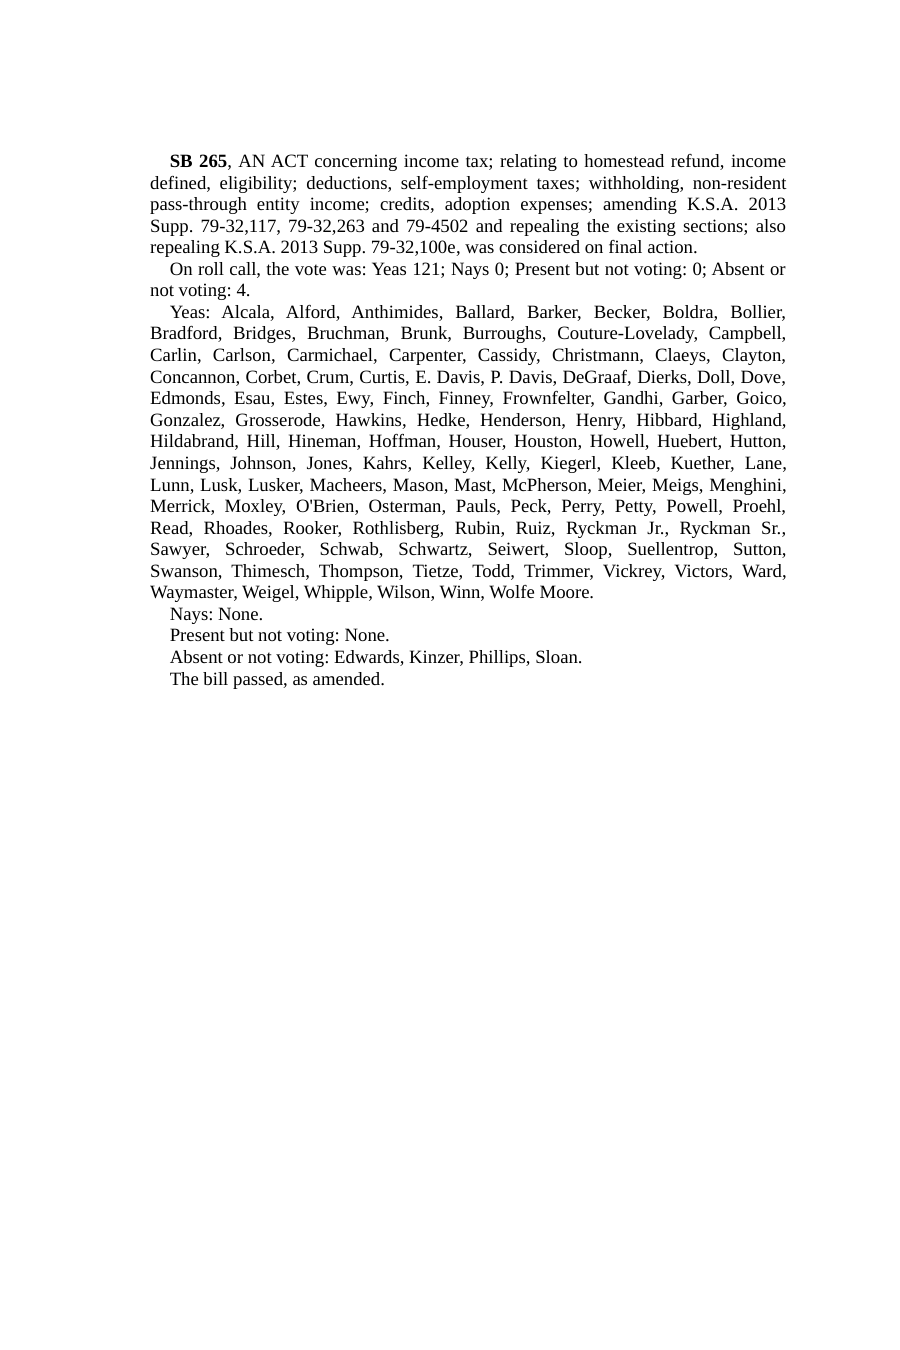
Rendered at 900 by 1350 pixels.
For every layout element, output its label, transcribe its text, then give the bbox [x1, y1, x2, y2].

text Nays: None. [150, 603, 787, 624]
text On roll call, the vote was: Yeas 121; Nays 0; Present but not voting: 0; Absent or not voting: 4. [150, 258, 787, 301]
text SB 265, AN ACT concerning income tax; relating to homestead refund, income defined, eligibility; deductions, self-employment taxes; withholding, non-resident pass-through entity income; credits, adoption expenses; amending K.S.A. 2013 Supp. 79-32,117, 79-32,263 and 79-4502 and repealing the existing sections; also repealing K.S.A. 2013 Supp. 79-32,100e, was considered on final action. [150, 150, 787, 258]
text The bill passed, as amended. [150, 667, 787, 689]
text Absent or not voting: Edwards, Kinzer, Phillips, Sloan. [150, 646, 787, 667]
text Yeas: Alcala, Alford, Anthimides, Ballard, Barker, Becker, Boldra, Bollier, Bradford, Bridges, Bruchman, Brunk, Burroughs, Couture-Lovelady, Campbell, Carlin, Carlson, Carmichael, Carpenter, Cassidy, Christmann, Claeys, Clayton, Concannon, Corbet, Crum, Curtis, E. Davis, P. Davis, DeGraaf, Dierks, Doll, Dove, Edmonds, Esau, Estes, Ewy, Finch, Finney, Frownfelter, Gandhi, Garber, Goico, Gonzalez, Grosserode, Hawkins, Hedke, Henderson, Henry, Hibbard, Highland, Hildabrand, Hill, Hineman, Hoffman, Houser, Houston, Howell, Huebert, Hutton, Jennings, Johnson, Jones, Kahrs, Kelley, Kelly, Kiegerl, Kleeb, Kuether, Lane, Lunn, Lusk, Lusker, Macheers, Mason, Mast, McPherson, Meier, Meigs, Menghini, Merrick, Moxley, O'Brien, Osterman, Pauls, Peck, Perry, Petty, Powell, Proehl, Read, Rhoades, Rooker, Rothlisberg, Rubin, Ruiz, Ryckman Jr., Ryckman Sr., Sawyer, Schroeder, Schwab, Schwartz, Seiwert, Sloop, Suellentrop, Sutton, Swanson, Thimesch, Thompson, Tietze, Todd, Trimmer, Vickrey, Victors, Ward, Waymaster, Weigel, Whipple, Wilson, Winn, Wolfe Moore. [150, 301, 787, 603]
text Present but not voting: None. [150, 624, 787, 646]
